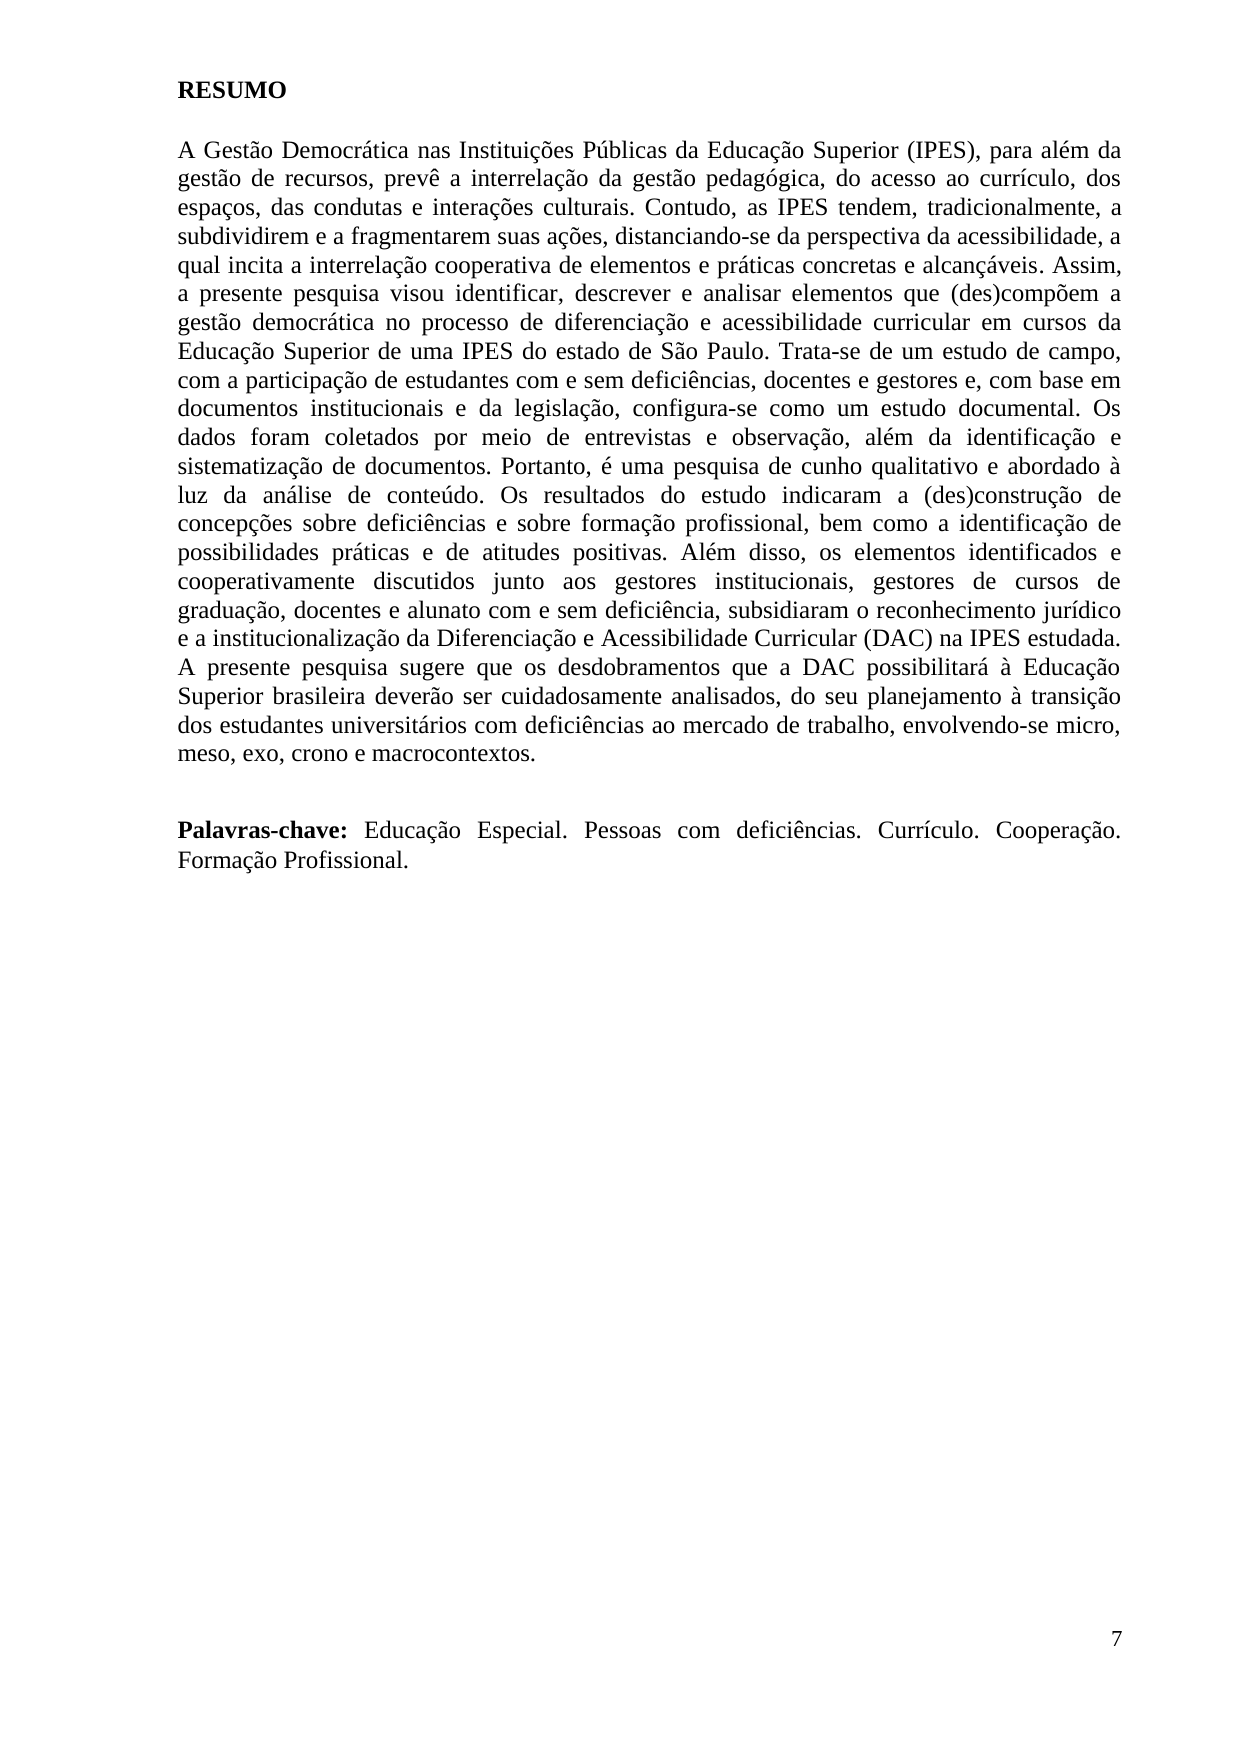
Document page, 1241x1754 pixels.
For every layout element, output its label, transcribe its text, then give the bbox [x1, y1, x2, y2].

subtitle RESUMO [177, 75, 1122, 104]
text Palavras-chave: Educação Especial. Pessoas com deficiências. Currículo. Cooperação. Formação Profissional. [177, 815, 1122, 874]
text A Gestão Democrática nas Instituições Públicas da Educação Superior (IPES), para além da gestão de recursos, prevê a interrelação da gestão pedagógica, do acesso ao currículo, dos espaços, das condutas e interações culturais. Contudo, as IPES tendem, tradicionalmente, a subdividirem e a fragmentarem suas ações, distanciando-se da perspectiva da acessibilidade, a qual incita a interrelação cooperativa de elementos e práticas concretas e alcançáveis. Assim, a presente pesquisa visou identificar, descrever e analisar elementos que (des)compõem a gestão democrática no processo de diferenciação e acessibilidade curricular em cursos da Educação Superior de uma IPES do estado de São Paulo. Trata-se de um estudo de campo, com a participação de estudantes com e sem deficiências, docentes e gestores e, com base em documentos institucionais e da legislação, configura-se como um estudo documental. Os dados foram coletados por meio de entrevistas e observação, além da identificação e sistematização de documentos. Portanto, é uma pesquisa de cunho qualitativo e abordado à luz da análise de conteúdo. Os resultados do estudo indicaram a (des)construção de concepções sobre deficiências e sobre formação profissional, bem como a identificação de possibilidades práticas e de atitudes positivas. Além disso, os elementos identificados e cooperativamente discutidos junto aos gestores institucionais, gestores de cursos de graduação, docentes e alunato com e sem deficiência, subsidiaram o reconhecimento jurídico e a institucionalização da Diferenciação e Acessibilidade Curricular (DAC) na IPES estudada. A presente pesquisa sugere que os desdobramentos que a DAC possibilitará à Educação Superior brasileira deverão ser cuidadosamente analisados, do seu planejamento à transição dos estudantes universitários com deficiências ao mercado de trabalho, envolvendo-se micro, meso, exo, crono e macrocontextos. [177, 135, 1122, 767]
